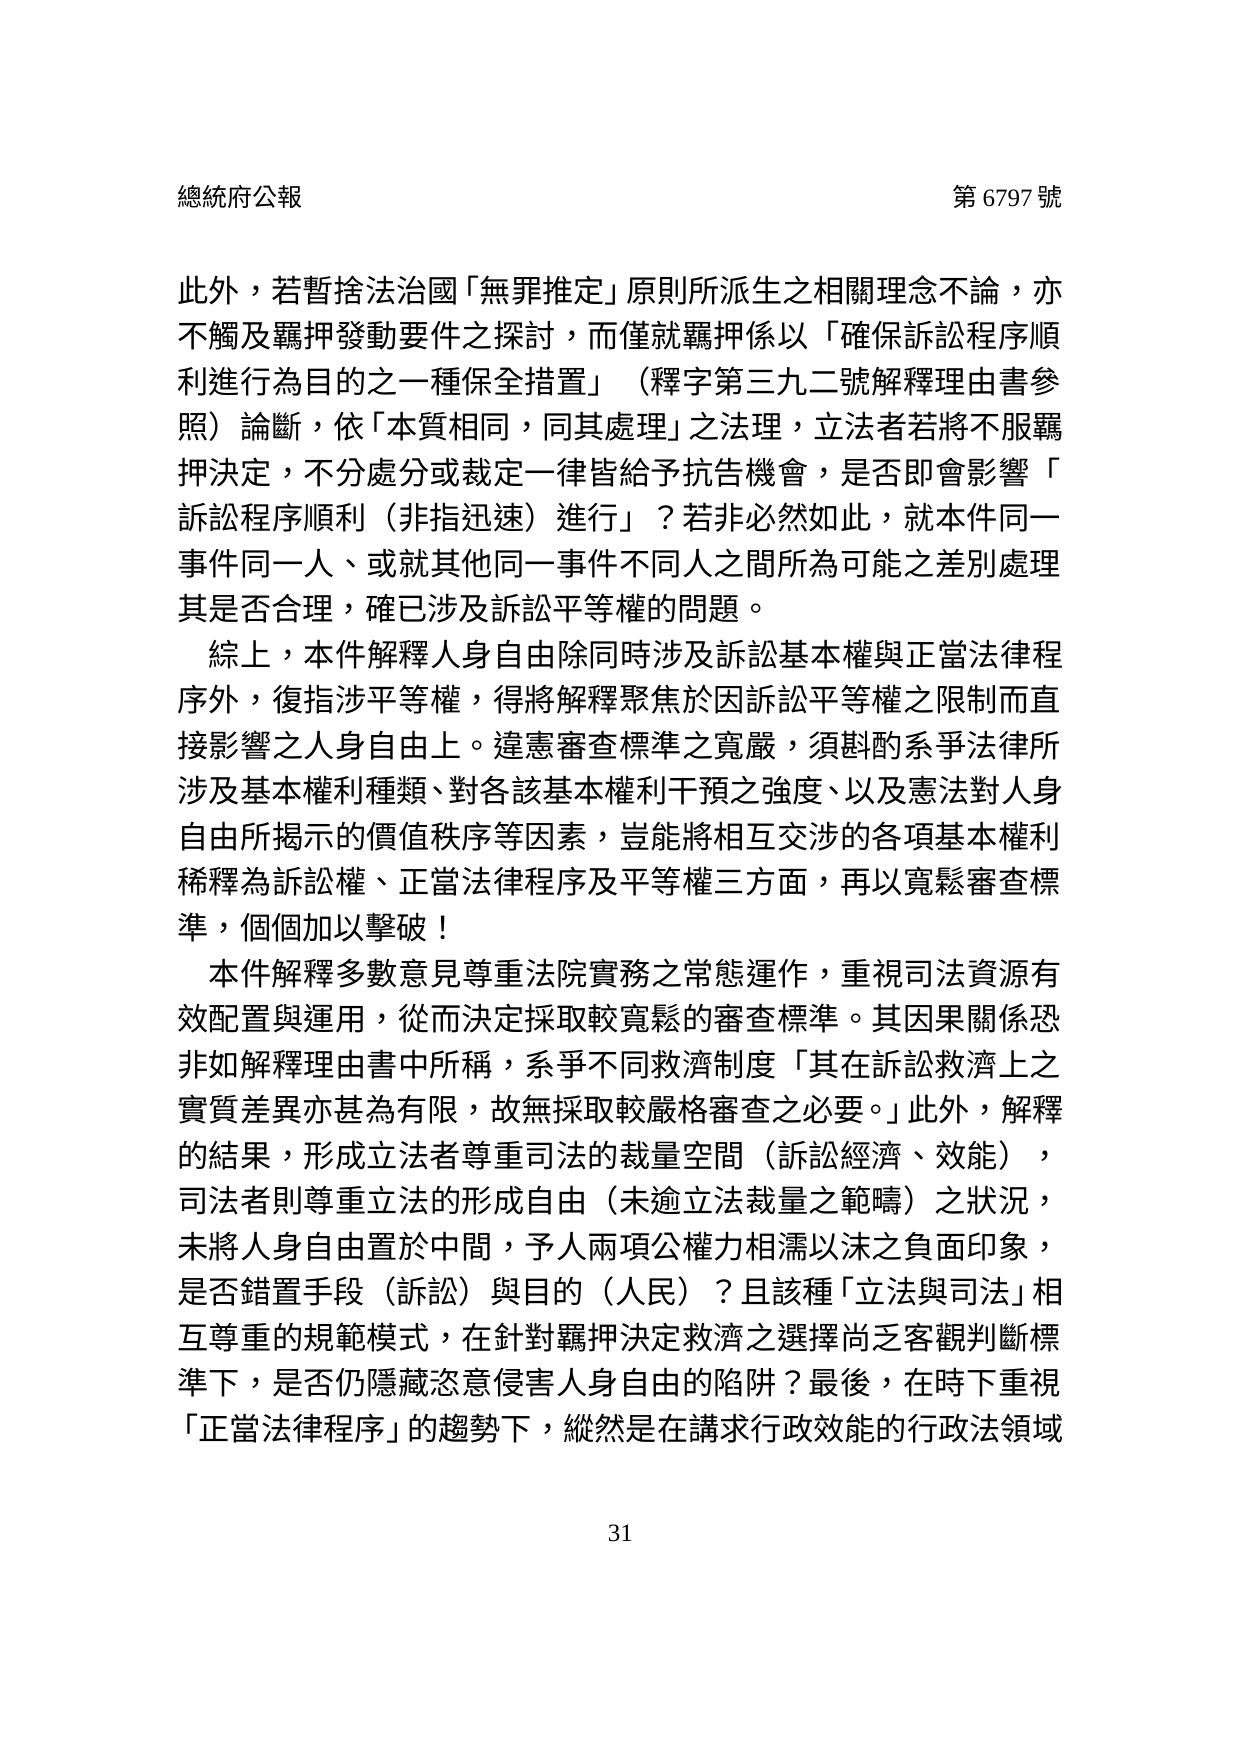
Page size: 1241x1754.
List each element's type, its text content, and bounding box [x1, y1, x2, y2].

text 聲請人指稱，對依刑事訴訟法第四百零三條、第四百零四條第二款規定所為羈押之裁定，得提起抗告。然依同法第四百十六條第一項聯結第四百十八條規定所為羈押之處分，則僅得聲請原所屬法院撤銷或變更之（學理上以準抗告稱之），不得抗告。換言之，對於同一被告之同一案件，在相同條件之下，得由法院依情況選擇以受命法官之地位作處分或以法院之名義作成裁定，進而決定人民有無向上級法院抗告之機會（註五）。「準抗告」雖寓有「自我審查」之效用，卻因性質係向原審法院聲明異議，易受「官官相護」之質疑。此外，縱使同意多數意見認為：賦予羈押之被告向原屬法院「另一合議庭」聲請撤銷或變更之說法，由於另一合議庭仍隸屬同一法院，仍難免前揭相同之指摘。至於「抗告」則兼有內省（註六）及外部監督之雙重功能。兩項救濟之充分性與有效性之差異，以受羈押處分人立場而言，不能說沒有區分的重要實益。此外，若暫捨法治國「無罪推定」原則所派生之相關理念不論，亦不觸及羈押發動要件之探討，而僅就羈押係以「確保訴訟程序順利進行為目的之一種保全措置」（釋字第三九二號解釋理由書參照）論斷，依「本質相同，同其處理」之法理，立法者若將不服羈押決定，不分處分或裁定一律皆給予抗告機會，是否即會影響「訴訟程序順利（非指迅速）進行」？若非必然如此，就本件同一事件同一人、或就其他同一事件不同人之間所為可能之差別處理，其是否合理，確已涉及訴訟平等權的問題。 [177, 266, 1063, 630]
text 本件解釋多數意見尊重法院實務之常態運作，重視司法資源有效配置與運用，從而決定採取較寬鬆的審查標準。其因果關係恐非如解釋理由書中所稱，系爭不同救濟制度「其在訴訟救濟上之實質差異亦甚為有限，故無採取較嚴格審查之必要。」此外，解釋的結果，形成立法者尊重司法的裁量空間（訴訟經濟、效能），司法者則尊重立法的形成自由（未逾立法裁量之範疇）之狀況，未將人身自由置於中間，予人兩項公權力相濡以沫之負面印象，是否錯置手段（訴訟）與目的（人民）？且該種「立法與司法」相互尊重的規範模式，在針對羈押決定救濟之選擇尚乏客觀判斷標準下，是否仍隱藏恣意侵害人身自由的陷阱？最後，在時下重視「正當法律程序」的趨勢下，縱然是在講求行政效能的行政法領域，針對不涉及人身自由或其他基本權利核心價值範圍，甚多尊重公權力行使便宜的立法模式，已日漸受到維護「程序正義」或「程序基本權」的嚴峻考驗（註七）。何況本件係行政程序一向所馬首是瞻的刑事訴訟程序，其不當然須以經濟、效能為考量，於涉及人身自由的限制及其救濟途徑，基於「舉輕以明重」的法理，立法形成自由豈能不受較嚴格之檢驗？舉凡上述，若採較嚴格審查標準，皆應一一接受檢證。 [177, 949, 1063, 1449]
text 綜上，本件解釋人身自由除同時涉及訴訟基本權與正當法律程序外，復指涉平等權，得將解釋聚焦於因訴訟平等權之限制而直接影響之人身自由上。違憲審查標準之寬嚴，須斟酌系爭法律所涉及基本權利種類、對各該基本權利干預之強度、以及憲法對人身自由所揭示的價值秩序等因素，豈能將相互交涉的各項基本權利，稀釋為訴訟權、正當法律程序及平等權三方面，再以寬鬆審查標準，個個加以擊破！ [177, 630, 1063, 949]
